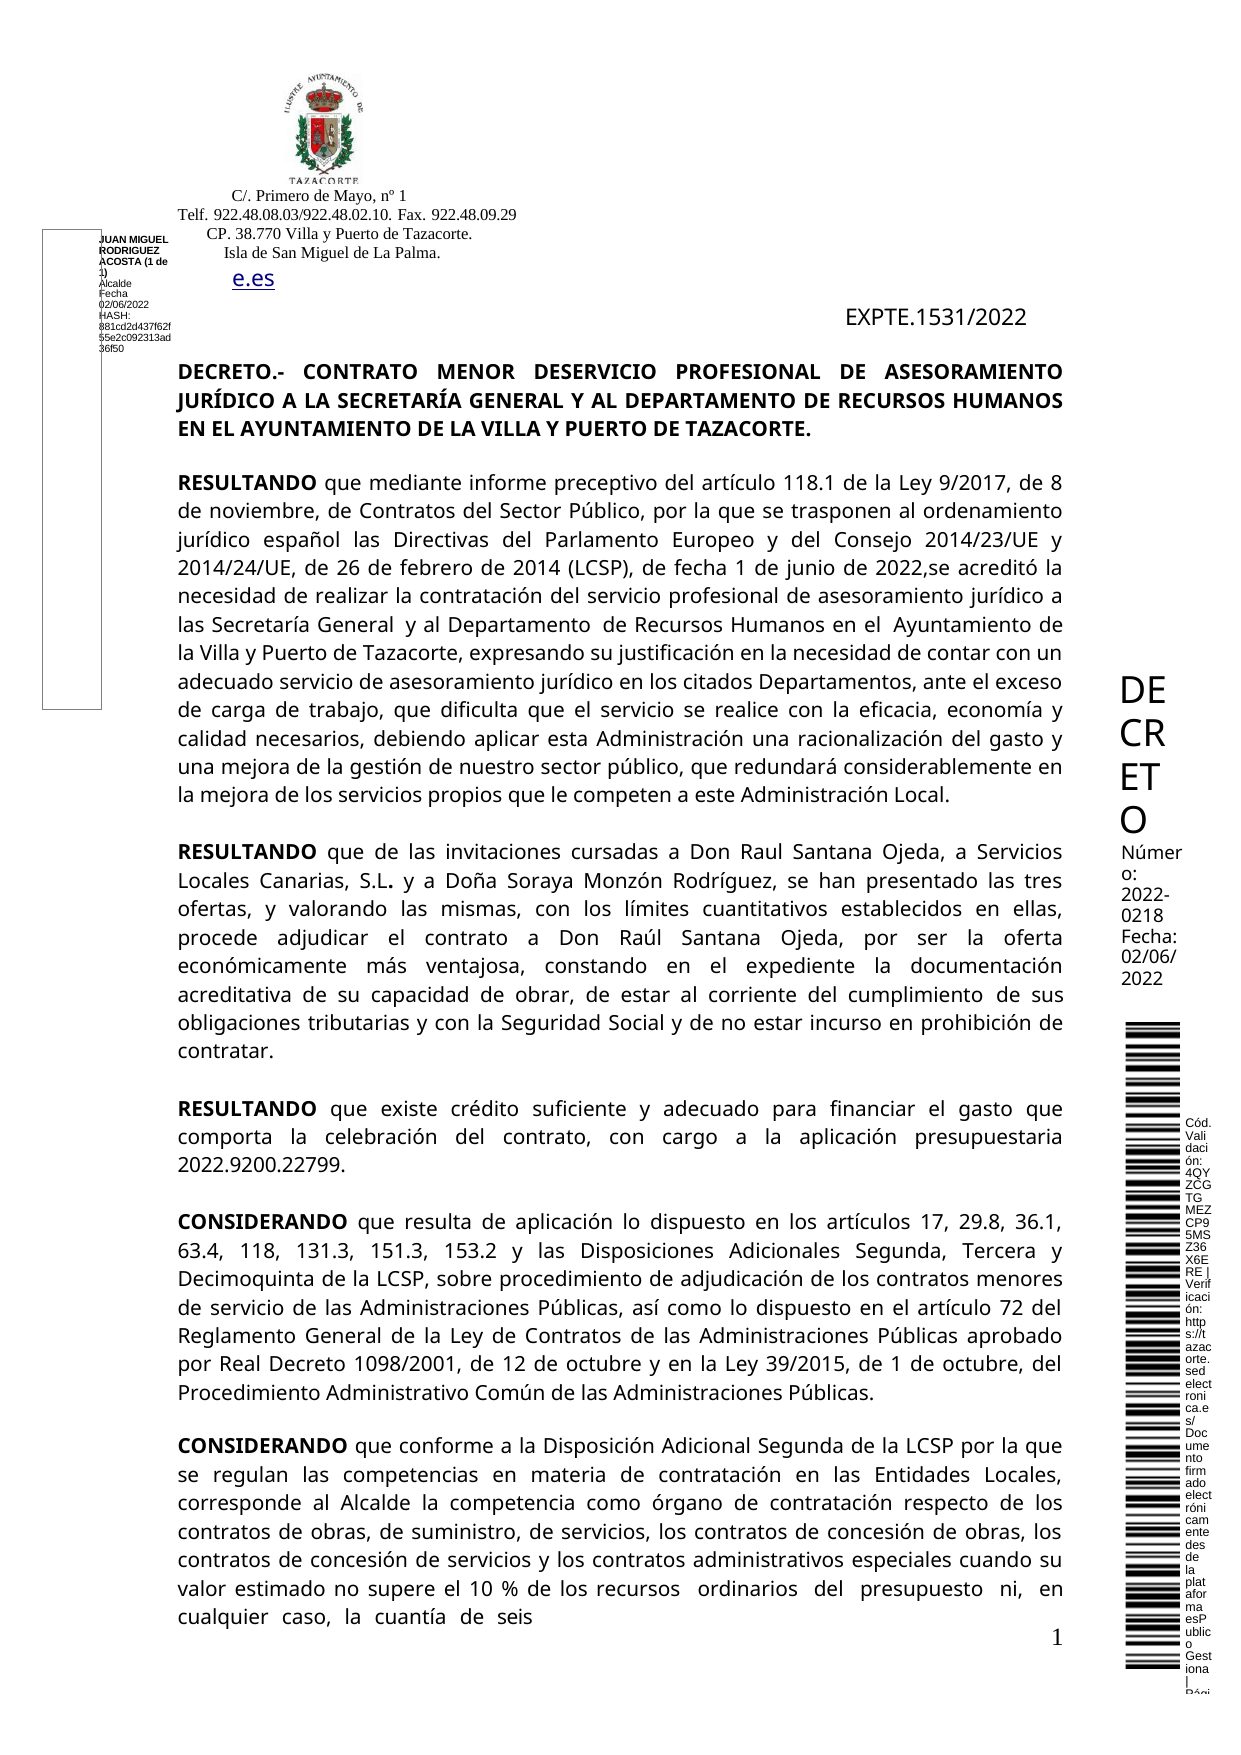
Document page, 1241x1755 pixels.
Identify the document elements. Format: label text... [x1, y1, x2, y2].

text DECRETO [1119, 668, 1185, 843]
subtitle DECRETO.- CONTRATO MENOR DESERVICIO PROFESIONAL DE ASESORAMIENTO JURÍDICO A LA SECRETARÍA GENERAL Y AL DEPARTAMENTO DE RECURSOS HUMANOS EN EL AYUNTAMIENTO DE LA VILLA Y PUERTO DE TAZACORTE. [177, 357, 1064, 443]
text [1117, 666, 1185, 1014]
text RESULTANDO que de las invitaciones cursadas a Don Raul Santana Ojeda, a Servicios Locales Canarias, S.L. y a Doña Soraya Monzón Rodríguez, se han presentado las tres ofertas, y valorando las mismas, con los límites cuantitativos establecidos en ellas, procede adjudicar el contrato a Don Raúl Santana Ojeda, por ser la oferta económicamente más ventajosa, constando en el expediente la documentación acreditativa de su capacidad de obrar, de estar al corriente del cumplimiento de sus obligaciones tributarias y con la Seguridad Social y de no estar incurso en prohibición de contratar. [177, 837, 1064, 1065]
text CONSIDERANDO que resulta de aplicación lo dispuesto en los artículos 17, 29.8, 36.1, 63.4, 118, 131.3, 151.3, 153.2 y las Disposiciones Adicionales Segunda, Tercera y Decimoquinta de la LCSP, sobre procedimiento de adjudicación de los contratos menores de servicio de las Administraciones Públicas, así como lo dispuesto en el artículo 72 del Reglamento General de la Ley de Contratos de las Administraciones Públicas aprobado por Real Decreto 1098/2001, de 12 de octubre y en la Ley 39/2015, de 1 de octubre, del Procedimiento Administrativo Común de las Administraciones Públicas. [177, 1207, 1064, 1406]
text RESULTANDO que existe crédito suficiente y adecuado para financiar el gasto que comporta la celebración del contrato, con cargo a la aplicación presupuestaria 2022.9200.22799. [177, 1094, 1064, 1179]
text CONSIDERANDO que conforme a la Disposición Adicional Segunda de la LCSP por la que se regulan las competencias en materia de contratación en las Entidades Locales, corresponde al Alcalde la competencia como órgano de contratación respecto de los contratos de obras, de suministro, de servicios, los contratos de concesión de obras, los contratos de concesión de servicios y los contratos administrativos especiales cuando su valor estimado no supere el 10 % de los recursos ordinarios del presupuesto ni, en cualquier caso, la cuantía de seis [177, 1432, 1064, 1631]
text Número: 2022-0218 Fecha: 02/06/2022 [1121, 843, 1185, 989]
text Cód. Validación: 4QYZCGTGMEZCP95MSZ36X6ERE | Verificación: https://tazacorte.sedelectronica.es/ Documento firmado electrónicamente desde la plataforma esPublico Gestiona | Página 1 de 3 [1185, 1118, 1212, 1694]
text RESULTANDO que mediante informe preceptivo del artículo 118.1 de la Ley 9/2017, de 8 de noviembre, de Contratos del Sector Público, por la que se trasponen al ordenamiento jurídico español las Directivas del Parlamento Europeo y del Consejo 2014/23/UE y 2014/24/UE, de 26 de febrero de 2014 (LCSP), de fecha 1 de junio de 2022,se acreditó la necesidad de realizar la contratación del servicio profesional de asesoramiento jurídico a las Secretaría General y al Departamento de Recursos Humanos en el Ayuntamiento de la Villa y Puerto de Tazacorte, expresando su justificación en la necesidad de contar con un adecuado servicio de asesoramiento jurídico en los citados Departamentos, ante el exceso de carga de trabajo, que dificulta que el servicio se realice con la eficacia, economía y calidad necesarios, debiendo aplicar esta Administración una racionalización del gasto y una mejora de la gestión de nuestro sector público, que redundará considerablemente en la mejora de los servicios propios que le competen a este Administración Local. [177, 468, 1064, 809]
